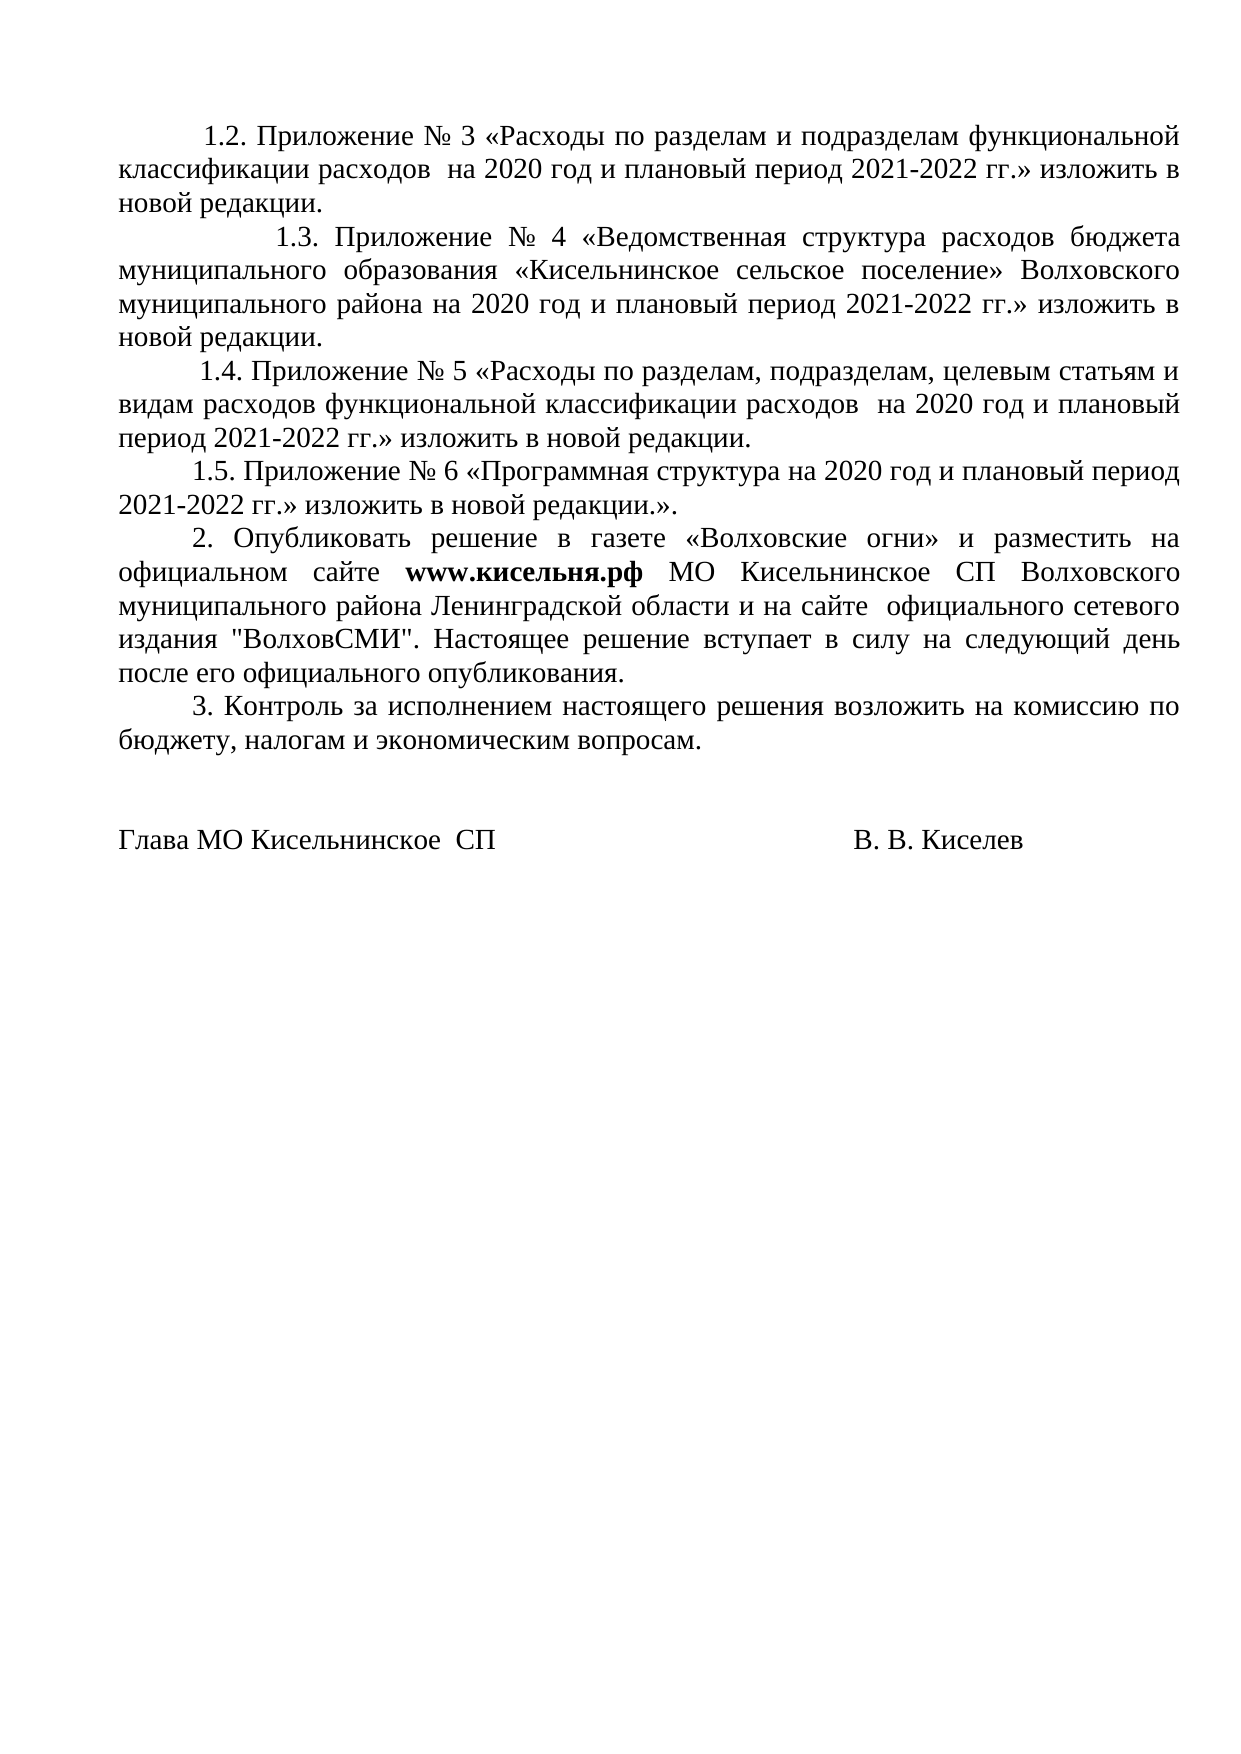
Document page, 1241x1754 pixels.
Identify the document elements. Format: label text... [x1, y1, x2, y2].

text 1.4. Приложение № 5 «Расходы по разделам, подразделам, целевым статьям и видам расходов функциональной классификации расходов на 2020 год и плановый период 2021-2022 гг.» изложить в новой редакции. [118, 353, 1181, 453]
text 1.2. Приложение № 3 «Расходы по разделам и подразделам функциональной классификации расходов на 2020 год и плановый период 2021-2022 гг.» изложить в новой редакции. [118, 118, 1181, 219]
text Глава МО Кисельнинское СП В. В. Киселев [118, 822, 1181, 856]
text 1.3. Приложение № 4 «Ведомственная структура расходов бюджета муниципального образования «Кисельнинское сельское поселение» Волховского муниципального района на 2020 год и плановый период 2021-2022 гг.» изложить в новой редакции. [118, 219, 1181, 353]
text 3. Контроль за исполнением настоящего решения возложить на комиссию по бюджету, налогам и экономическим вопросам. [118, 688, 1181, 755]
text 1.5. Приложение № 6 «Программная структура на 2020 год и плановый период 2021-2022 гг.» изложить в новой редакции.». [118, 453, 1181, 521]
text 2. Опубликовать решение в газете «Волховские огни» и разместить на официальном сайте www.кисельня.рф МО Кисельнинское СП Волховского муниципального района Ленинградской области и на сайте официального сетевого издания "ВолховСМИ". Настоящее решение вступает в силу на следующий день после его официального опубликования. [118, 521, 1181, 688]
